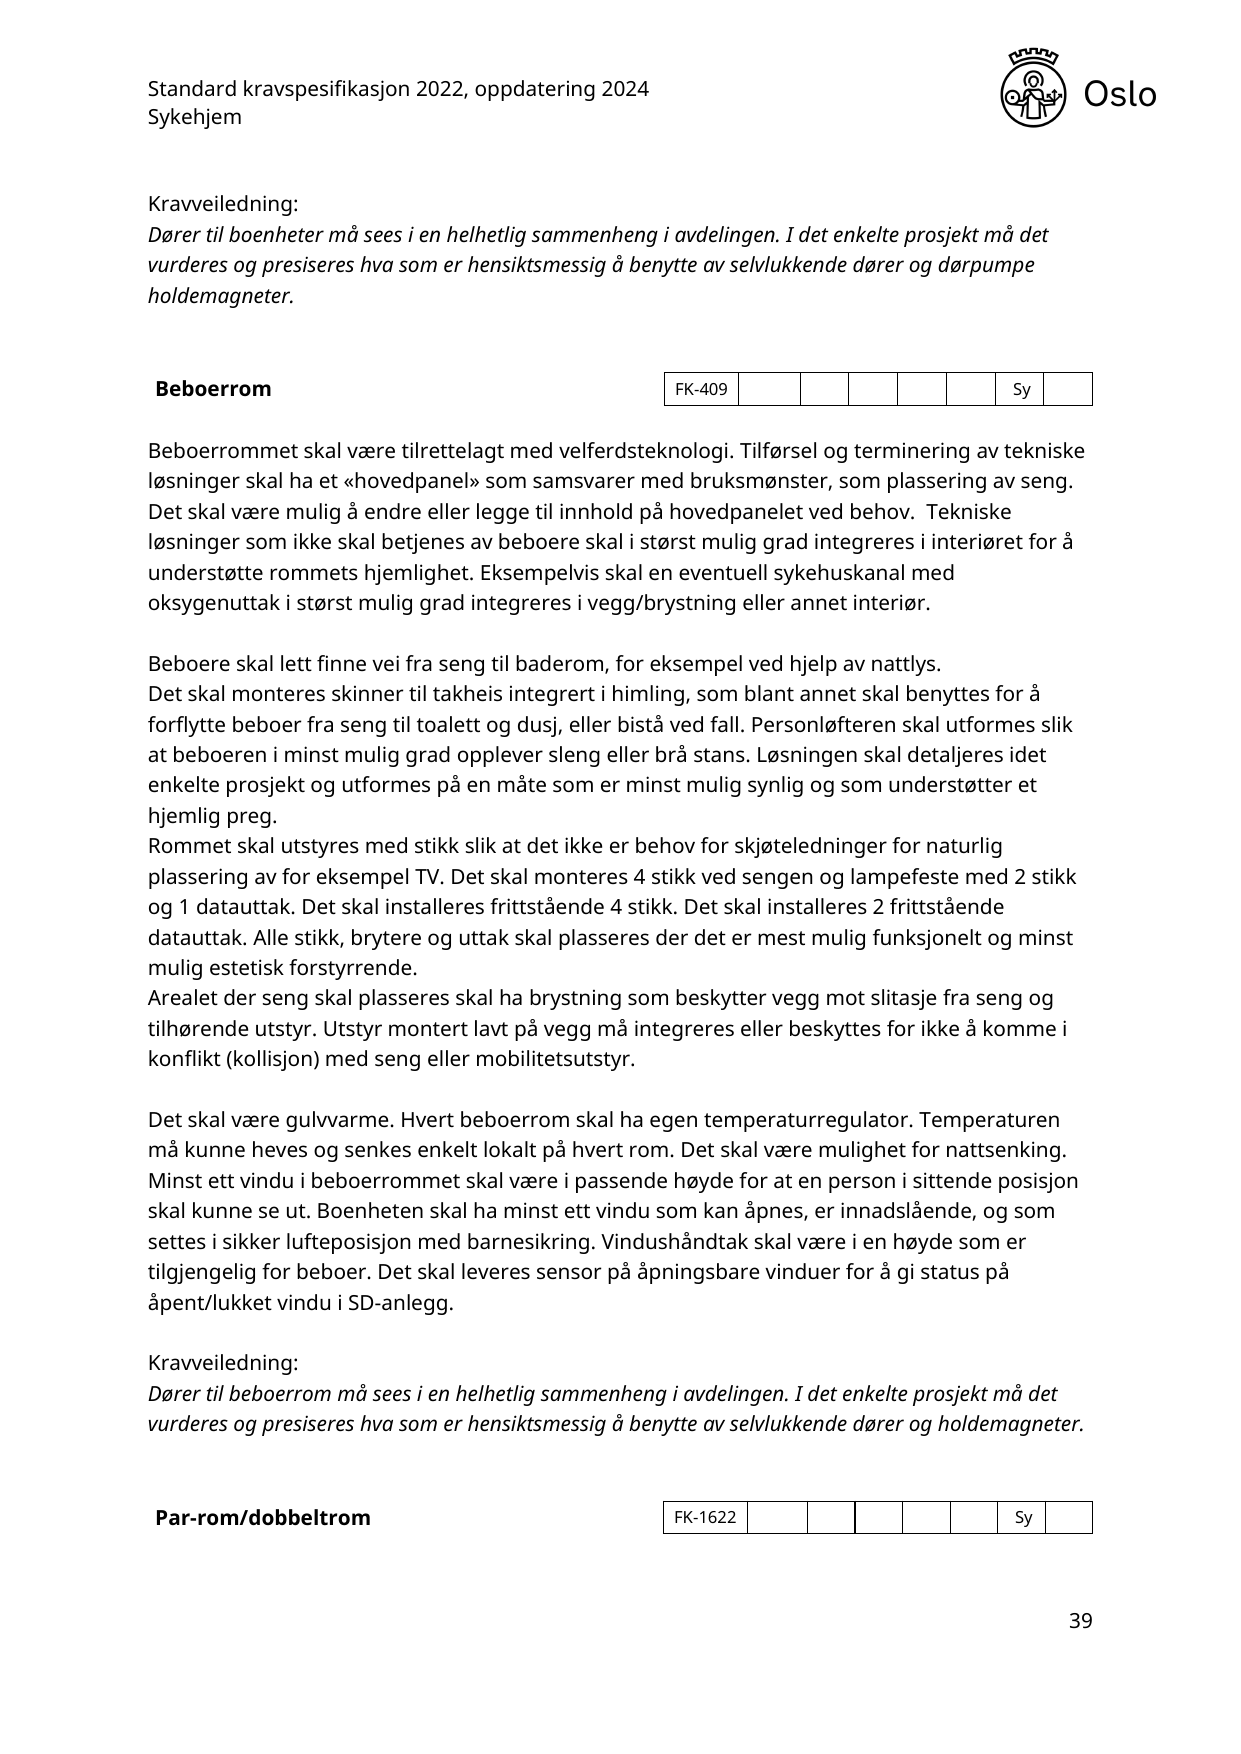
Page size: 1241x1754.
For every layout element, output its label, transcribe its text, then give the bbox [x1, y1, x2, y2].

text Minst ett vindu i beboerrommet skal være i passende høyde for at en person i sittende posisjon skal kunne se ut. Boenheten skal ha minst ett vindu som kan åpnes, er innadslående, og som settes i sikker lufteposisjon med barnesikring. Vindushåndtak skal være i en høyde som er tilgjengelig for beboer. Det skal leveres sensor på åpningsbare vinduer for å gi status på åpent/lukket vindu i SD-anlegg. [148, 1166, 1093, 1316]
table_header [739, 373, 800, 404]
table_header [947, 373, 995, 404]
table_header [849, 373, 897, 404]
table_header [808, 1502, 854, 1533]
table_header FK-1622 [664, 1502, 747, 1533]
text Dører til beboerrom må sees i en helhetlig sammenheng i avdelingen. I det enkelte prosjekt må det vurderes og presiseres hva som er hensiktsmessig å benytte av selvlukkende dører og holdemagneter. [148, 1379, 1093, 1438]
table_header [951, 1502, 997, 1533]
table_header Beboerrom [148, 372, 664, 404]
table_header Par-rom/dobbeltrom [148, 1501, 663, 1533]
table_header [898, 373, 946, 404]
text Kravveiledning: [148, 189, 1093, 218]
table_header [748, 1502, 807, 1533]
table_header FK-409 [665, 373, 738, 404]
table_header Sy [996, 373, 1043, 404]
table_header [856, 1502, 902, 1533]
table_header [801, 373, 848, 404]
table_header [1044, 373, 1092, 404]
text Rommet skal utstyres med stikk slik at det ikke er behov for skjøteledninger for naturlig plassering av for eksempel TV. Det skal monteres 4 stikk ved sengen og lampefeste med 2 stikk og 1 datauttak. Det skal installeres frittstående 4 stikk. Det skal installeres 2 frittstående datauttak. Alle stikk, brytere og uttak skal plasseres der det er mest mulig funksjonelt og minst mulig estetisk forstyrrende. [148, 831, 1093, 982]
text Det skal monteres skinner til takheis integrert i himling, som blant annet skal benyttes for å forflytte beboer fra seng til toalett og dusj, eller bistå ved fall. Personløfteren skal utformes slik at beboeren i minst mulig grad opplever sleng eller brå stans. Løsningen skal detaljeres idet enkelte prosjekt og utformes på en måte som er minst mulig synlig og som understøtter et hjemlig preg. [148, 679, 1093, 829]
table_header [903, 1502, 950, 1533]
text Beboerrommet skal være tilrettelagt med velferdsteknologi. Tilførsel og terminering av tekniske løsninger skal ha et «hovedpanel» som samsvarer med bruksmønster, som plassering av seng. Det skal være mulig å endre eller legge til innhold på hovedpanelet ved behov. Tekniske løsninger som ikke skal betjenes av beboere skal i størst mulig grad integreres i interiøret for å understøtte rommets hjemlighet. Eksempelvis skal en eventuell sykehuskanal med oksygenuttak i størst mulig grad integreres i vegg/brystning eller annet interiør. [148, 436, 1093, 617]
text Arealet der seng skal plasseres skal ha brystning som beskytter vegg mot slitasje fra seng og tilhørende utstyr. Utstyr montert lavt på vegg må integreres eller beskyttes for ikke å komme i konflikt (kollisjon) med seng eller mobilitetsutstyr. [148, 983, 1093, 1073]
table_header [1046, 1502, 1092, 1533]
text Det skal være gulvvarme. Hvert beboerrom skal ha egen temperaturregulator. Temperaturen må kunne heves og senkes enkelt lokalt på hvert rom. Det skal være mulighet for nattsenking. [148, 1105, 1093, 1164]
text Beboere skal lett finne vei fra seng til baderom, for eksempel ved hjelp av nattlys. [148, 649, 1093, 677]
table_header Sy [998, 1502, 1045, 1533]
text Kravveiledning: [148, 1348, 1093, 1377]
text Dører til boenheter må sees i en helhetlig sammenheng i avdelingen. I det enkelte prosjekt må det vurderes og presiseres hva som er hensiktsmessig å benytte av selvlukkende dører og dørpumpe holdemagneter. [148, 220, 1093, 309]
